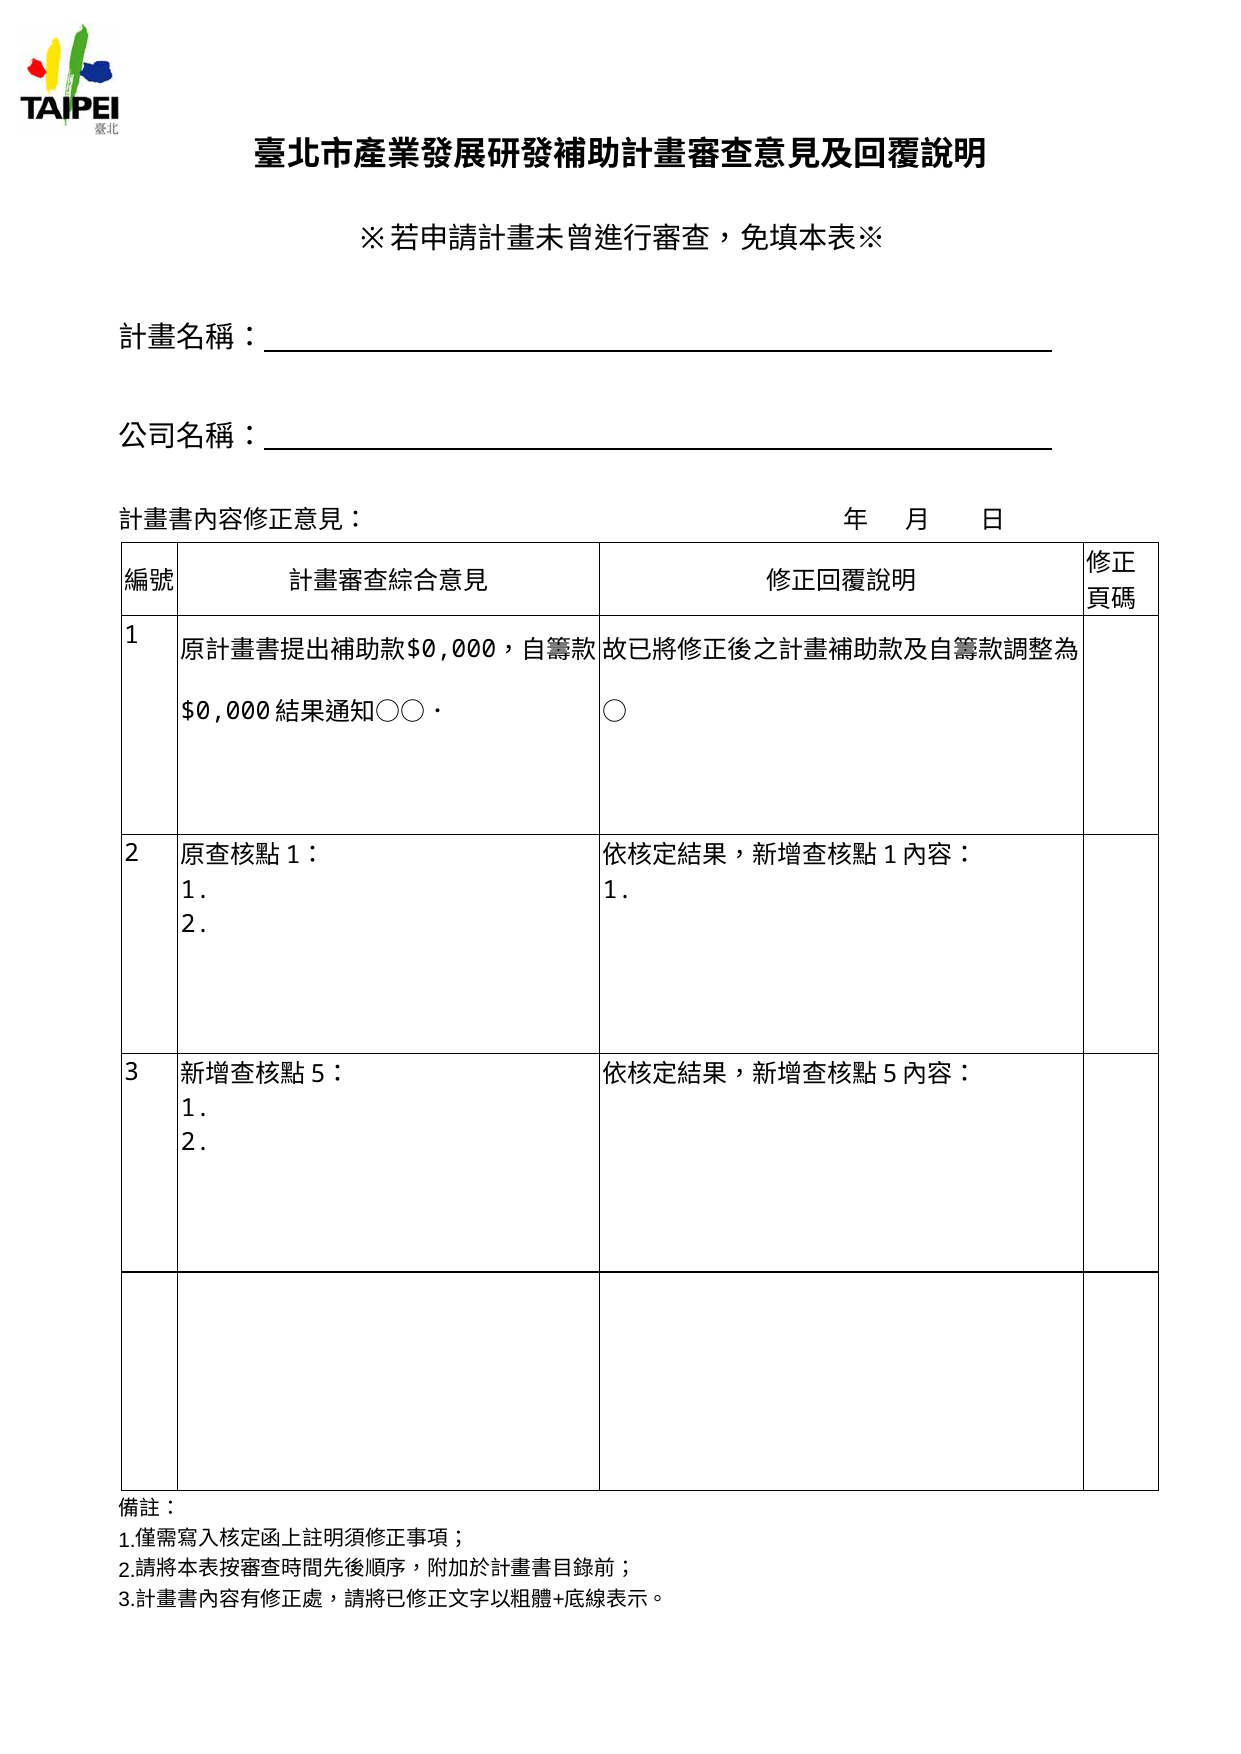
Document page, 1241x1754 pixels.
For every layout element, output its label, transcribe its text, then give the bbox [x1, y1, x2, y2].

text 2.請將本表按審查時間先後順序，附加於計畫書目錄前； [118, 1552, 1163, 1582]
table_cell [1084, 1054, 1158, 1271]
text ※若申請計畫未曾進行審查，免填本表※ [118, 215, 1122, 257]
table_cell [178, 1273, 599, 1490]
text 公司名稱： [118, 412, 1122, 454]
table_cell 依核定結果，新增查核點5內容： [600, 1054, 1083, 1271]
text 3.計畫書內容有修正處，請將已修正文字以粗體+底線表示。 [118, 1582, 1122, 1612]
text 臺北市產業發展研發補助計畫審查意見及回覆說明 [118, 127, 1122, 175]
table_cell 新增查核點5： 1. 2. [178, 1054, 599, 1271]
table_cell [122, 1273, 177, 1490]
table_cell 3 [122, 1054, 177, 1271]
table_cell 故已將修正後之計畫補助款及自籌款調整為○ [600, 616, 1083, 834]
table_cell 原計畫書提出補助款$0,000，自籌款$0,000結果通知○○． [178, 616, 599, 834]
table_cell [1084, 835, 1158, 1053]
table_cell [1084, 616, 1158, 834]
table_header 編號 [122, 543, 177, 615]
text 計畫書內容修正意見： 年 月 日 [118, 500, 1122, 536]
table_cell [600, 1273, 1083, 1490]
table_header 修正回覆說明 [600, 543, 1083, 615]
text 備註： [118, 1491, 1163, 1521]
table_header 計畫審查綜合意見 [178, 543, 599, 615]
table_cell 原查核點1： 1. 2. [178, 835, 599, 1053]
table_cell [1084, 1273, 1158, 1490]
text 計畫名稱： [118, 313, 1122, 356]
table_cell 1 [122, 616, 177, 834]
table_header 修正 頁碼 [1084, 543, 1158, 615]
text 1.僅需寫入核定函上註明須修正事項； [118, 1521, 1163, 1552]
table_cell 依核定結果，新增查核點1內容： [600, 835, 1083, 1053]
table_cell 2 [122, 835, 177, 1053]
